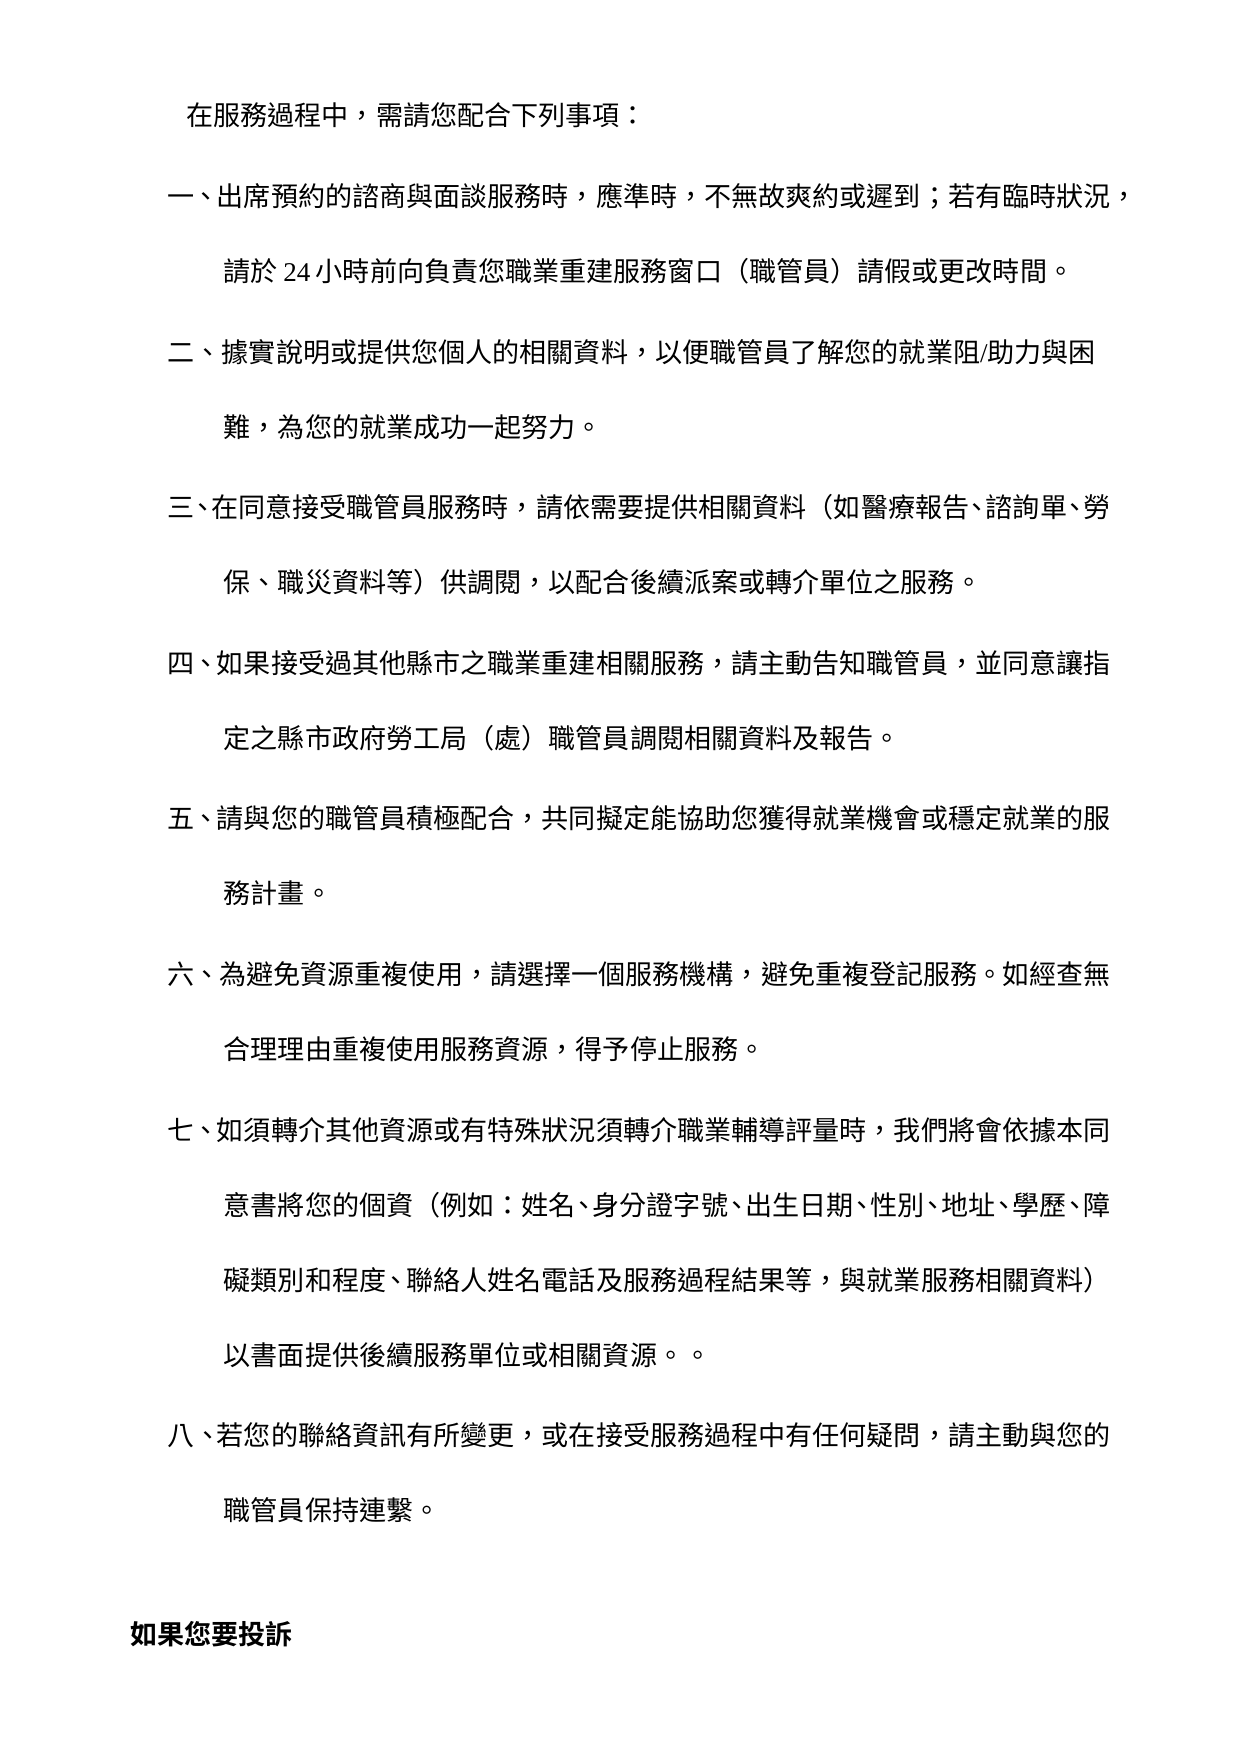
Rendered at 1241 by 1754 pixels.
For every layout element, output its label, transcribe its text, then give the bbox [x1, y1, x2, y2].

text 七、如須轉介其他資源或有特殊狀況須轉介職業輔導評量時，我們將會依據本同意書將您的個資（例如：姓名、身分證字號、出生日期、性別、地址、學歷、障礙類別和程度、聯絡人姓名電話及服務過程結果等，與就業服務相關資料）以書面提供後續服務單位或相關資源。。 [167, 1091, 1110, 1391]
text 二、據實說明或提供您個人的相關資料，以便職管員了解您的就業阻/助力與困難，為您的就業成功一起努力。 [167, 313, 1110, 463]
text 五、請與您的職管員積極配合，共同擬定能協助您獲得就業機會或穩定就業的服務計畫。 [167, 780, 1110, 930]
text 六、為避免資源重複使用，請選擇一個服務機構，避免重複登記服務。如經查無合理理由重複使用服務資源，得予停止服務。 [167, 935, 1110, 1085]
text 三、在同意接受職管員服務時，請依需要提供相關資料（如醫療報告、諮詢單、勞保、職災資料等）供調閱，以配合後續派案或轉介單位之服務。 [167, 468, 1110, 618]
text 在服務過程中，需請您配合下列事項： [167, 77, 1110, 152]
text 一、出席預約的諮商與面談服務時，應準時，不無故爽約或遲到；若有臨時狀況，請於24小時前向負責您職業重建服務窗口（職管員）請假或更改時間。 [167, 157, 1110, 307]
text 八、若您的聯絡資訊有所變更，或在接受服務過程中有任何疑問，請主動與您的職管員保持連繫。 [167, 1397, 1110, 1547]
text 如果您要投訴 [130, 1595, 1110, 1670]
text 四、如果接受過其他縣市之職業重建相關服務，請主動告知職管員，並同意讓指定之縣市政府勞工局（處）職管員調閱相關資料及報告。 [167, 624, 1110, 774]
